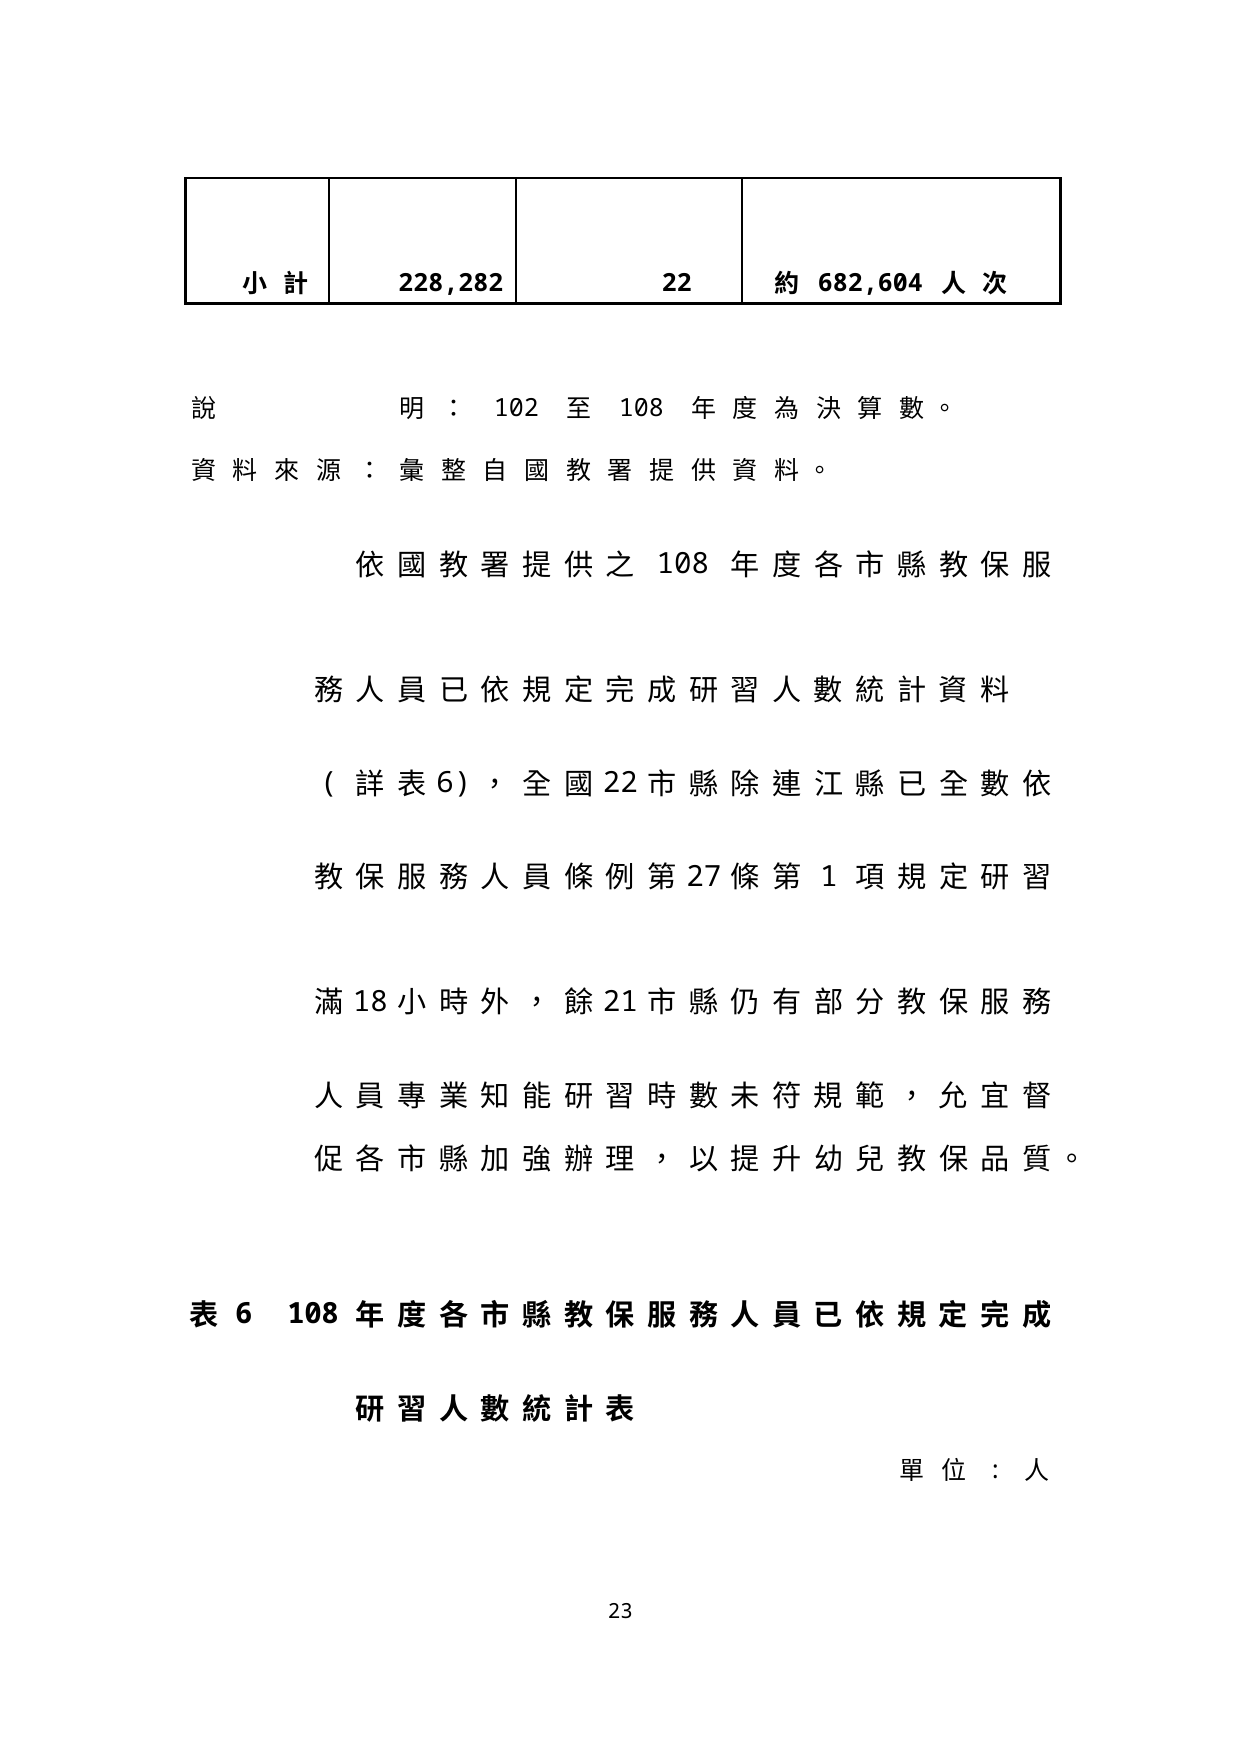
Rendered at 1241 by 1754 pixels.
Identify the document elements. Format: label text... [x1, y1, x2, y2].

text 表6 108年度各市縣教保服務人員已依規定完成研習人數統計表 [168, 1240, 1058, 1427]
text 單位:人 [183, 1427, 1058, 1490]
table_cell 小計 [187, 179, 328, 302]
text 依國教署提供之108年度各市縣教保服務人員已依規定完成研習人數統計資料(詳表6)，全國22市縣除連江縣已全數依教保服務人員條例第27條第1項規定研習滿18小時外，餘21市縣仍有部分教保服務人員專業知能研習時數未符規範，允宜督促各市縣加強辦理，以提升幼兒教保品質。 [271, 490, 1058, 1177]
text 資料來源：彙整自國教署提供資料。 [183, 427, 1058, 490]
table_cell 228,282 [330, 179, 515, 302]
table_cell 約682,604人次 [743, 179, 1059, 302]
text 說 明：102至108年度為決算數。 [183, 365, 1058, 427]
table_cell 22 [517, 179, 741, 302]
